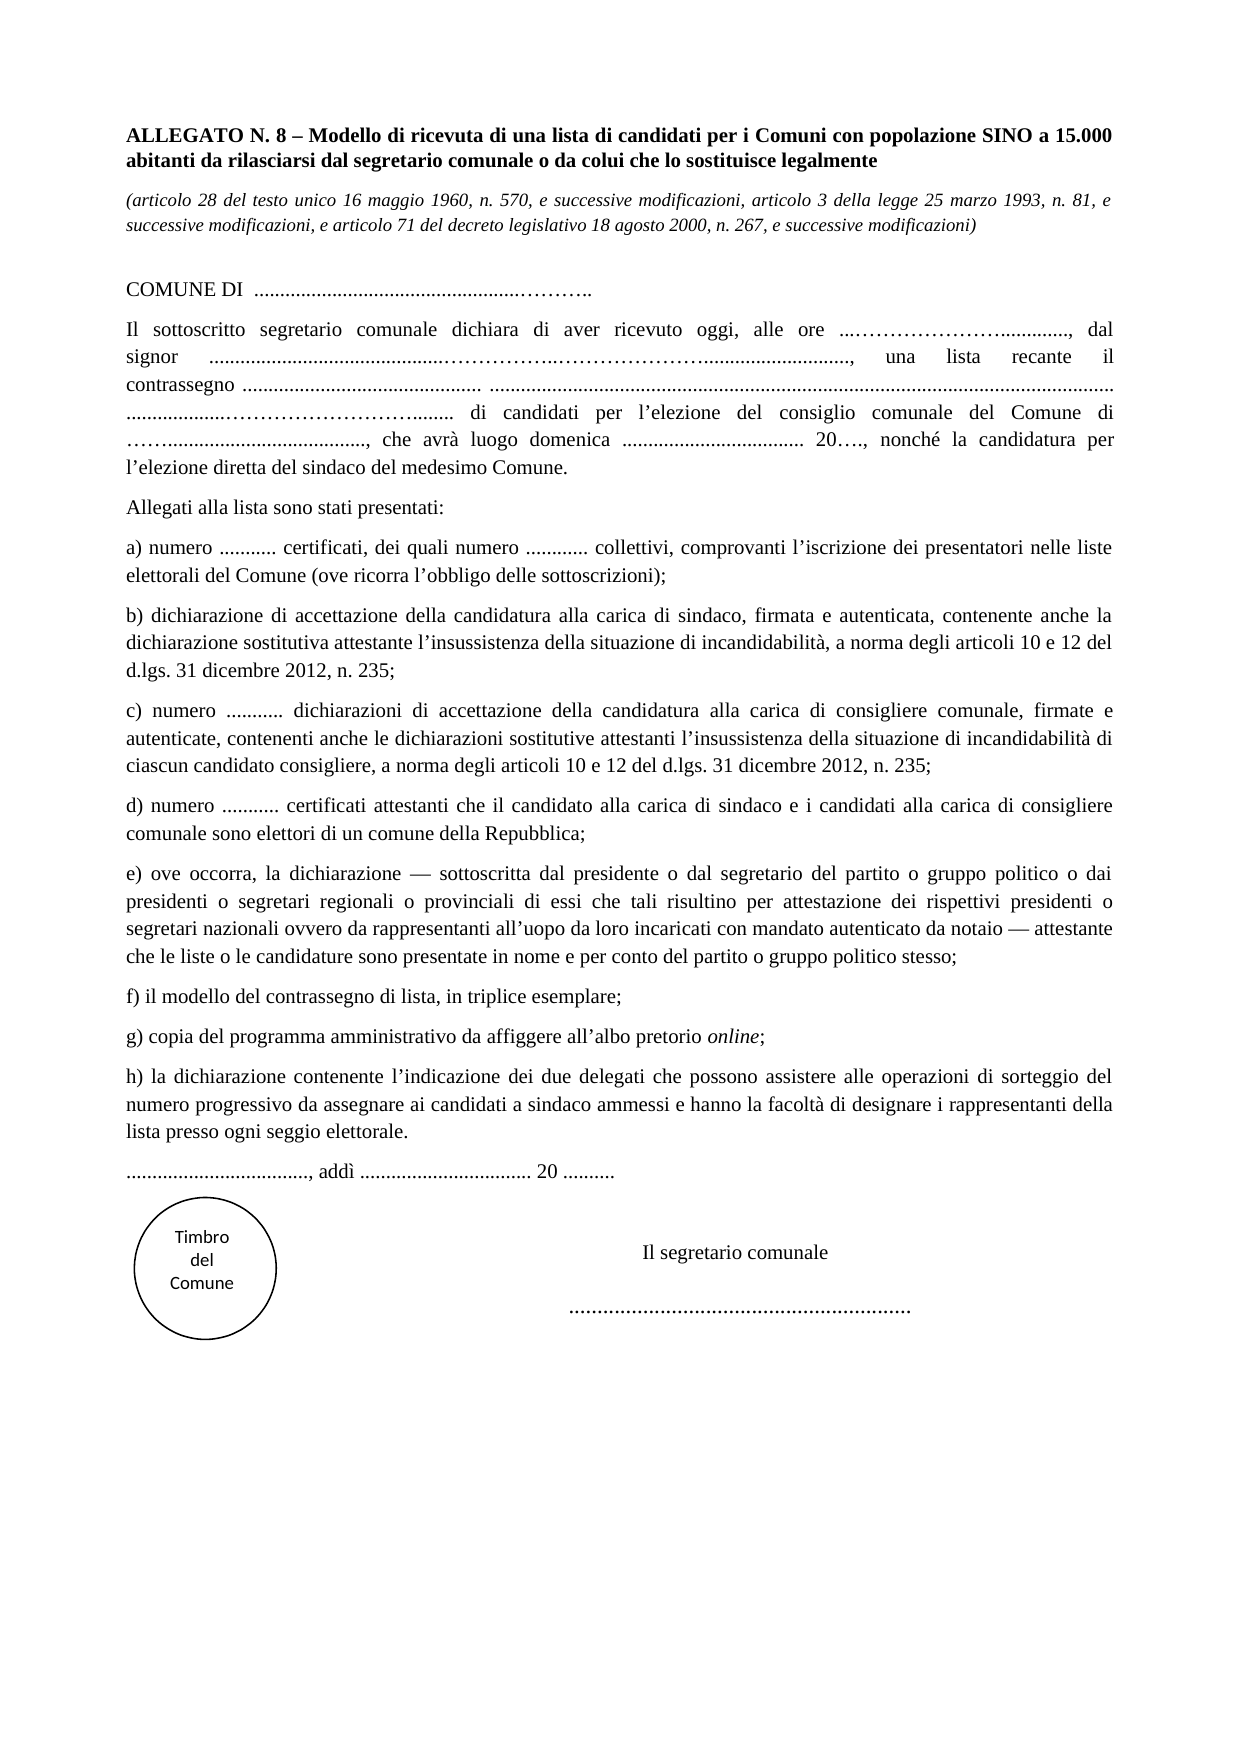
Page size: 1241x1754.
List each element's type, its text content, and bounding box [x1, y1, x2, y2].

text ..................................., addì ................................. 20 .......... [126, 1159, 1114, 1183]
text e) ove occorra, la dichiarazione — sottoscritta dal presidente o dal segretario del partito o gruppo politico o dai presidenti o segretari regionali o provinciali di essi che tali risultino per attestazione dei rispettivi presidenti o segretari nazionali ovvero da rappresentanti all’uopo da loro incaricati con mandato autenticato da notaio — attestante che le liste o le candidature sono presentate in nome e per conto del partito o gruppo politico stesso; [126, 861, 1114, 968]
text Il sottoscritto segretario comunale dichiara di aver ricevuto oggi, alle ore ...…………………............., dal signor .............................................……………..…………………............................, una lista recante il contrassegno .............................................. ...........................................................................................................................................………………………........ di candidati per l’elezione del consiglio comunale del Comune di ……......................................, che avrà luogo domenica ................................... 20…., nonché la candidatura per l’elezione diretta del sindaco del medesimo Comune. [126, 317, 1114, 479]
text b) dichiarazione di accettazione della candidatura alla carica di sindaco, firmata e autenticata, contenente anche la dichiarazione sostitutiva attestante l’insussistenza della situazione di incandidabilità, a norma degli articoli 10 e 12 del d.lgs. 31 dicembre 2012, n. 235; [126, 603, 1114, 682]
text Allegati alla lista sono stati presentati: [126, 495, 1114, 519]
text Il segretario comunale [568, 1240, 1114, 1264]
text COMUNE DI ...................................................……….. [126, 277, 1114, 301]
text a) numero ........... certificati, dei quali numero ............ collettivi, comprovanti l’iscrizione dei presentatori nelle liste elettorali del Comune (ove ricorra l’obbligo delle sottoscrizioni); [126, 535, 1114, 587]
text ............................................................ [494, 1292, 1114, 1319]
text h) la dichiarazione contenente l’indicazione dei due delegati che possono assistere alle operazioni di sorteggio del numero progressivo da assegnare ai candidati a sindaco ammessi e hanno la facoltà di designare i rappresentanti della lista presso ogni seggio elettorale. [126, 1064, 1114, 1143]
text c) numero ........... dichiarazioni di accettazione della candidatura alla carica di consigliere comunale, firmate e autenticate, contenenti anche le dichiarazioni sostitutive attestanti l’insussistenza della situazione di incandidabilità di ciascun candidato consigliere, a norma degli articoli 10 e 12 del d.lgs. 31 dicembre 2012, n. 235; [126, 698, 1114, 777]
subtitle ALLEGATO N. 8 – Modello di ricevuta di una lista di candidati per i Comuni con popolazione SINO a 15.000 abitanti da rilasciarsi dal segretario comunale o da colui che lo sostituisce legalmente [126, 123, 1114, 172]
text (articolo 28 del testo unico 16 maggio 1960, n. 570, e successive modificazioni, articolo 3 della legge 25 marzo 1993, n. 81, e successive modificazioni, e articolo 71 del decreto legislativo 18 agosto 2000, n. 267, e successive modificazioni) [126, 189, 1114, 236]
text d) numero ........... certificati attestanti che il candidato alla carica di sindaco e i candidati alla carica di consigliere comunale sono elettori di un comune della Repubblica; [126, 793, 1114, 845]
text g) copia del programma amministrativo da affiggere all’albo pretorio online; [126, 1024, 1114, 1048]
text f) il modello del contrassegno di lista, in triplice esemplare; [126, 984, 1114, 1008]
